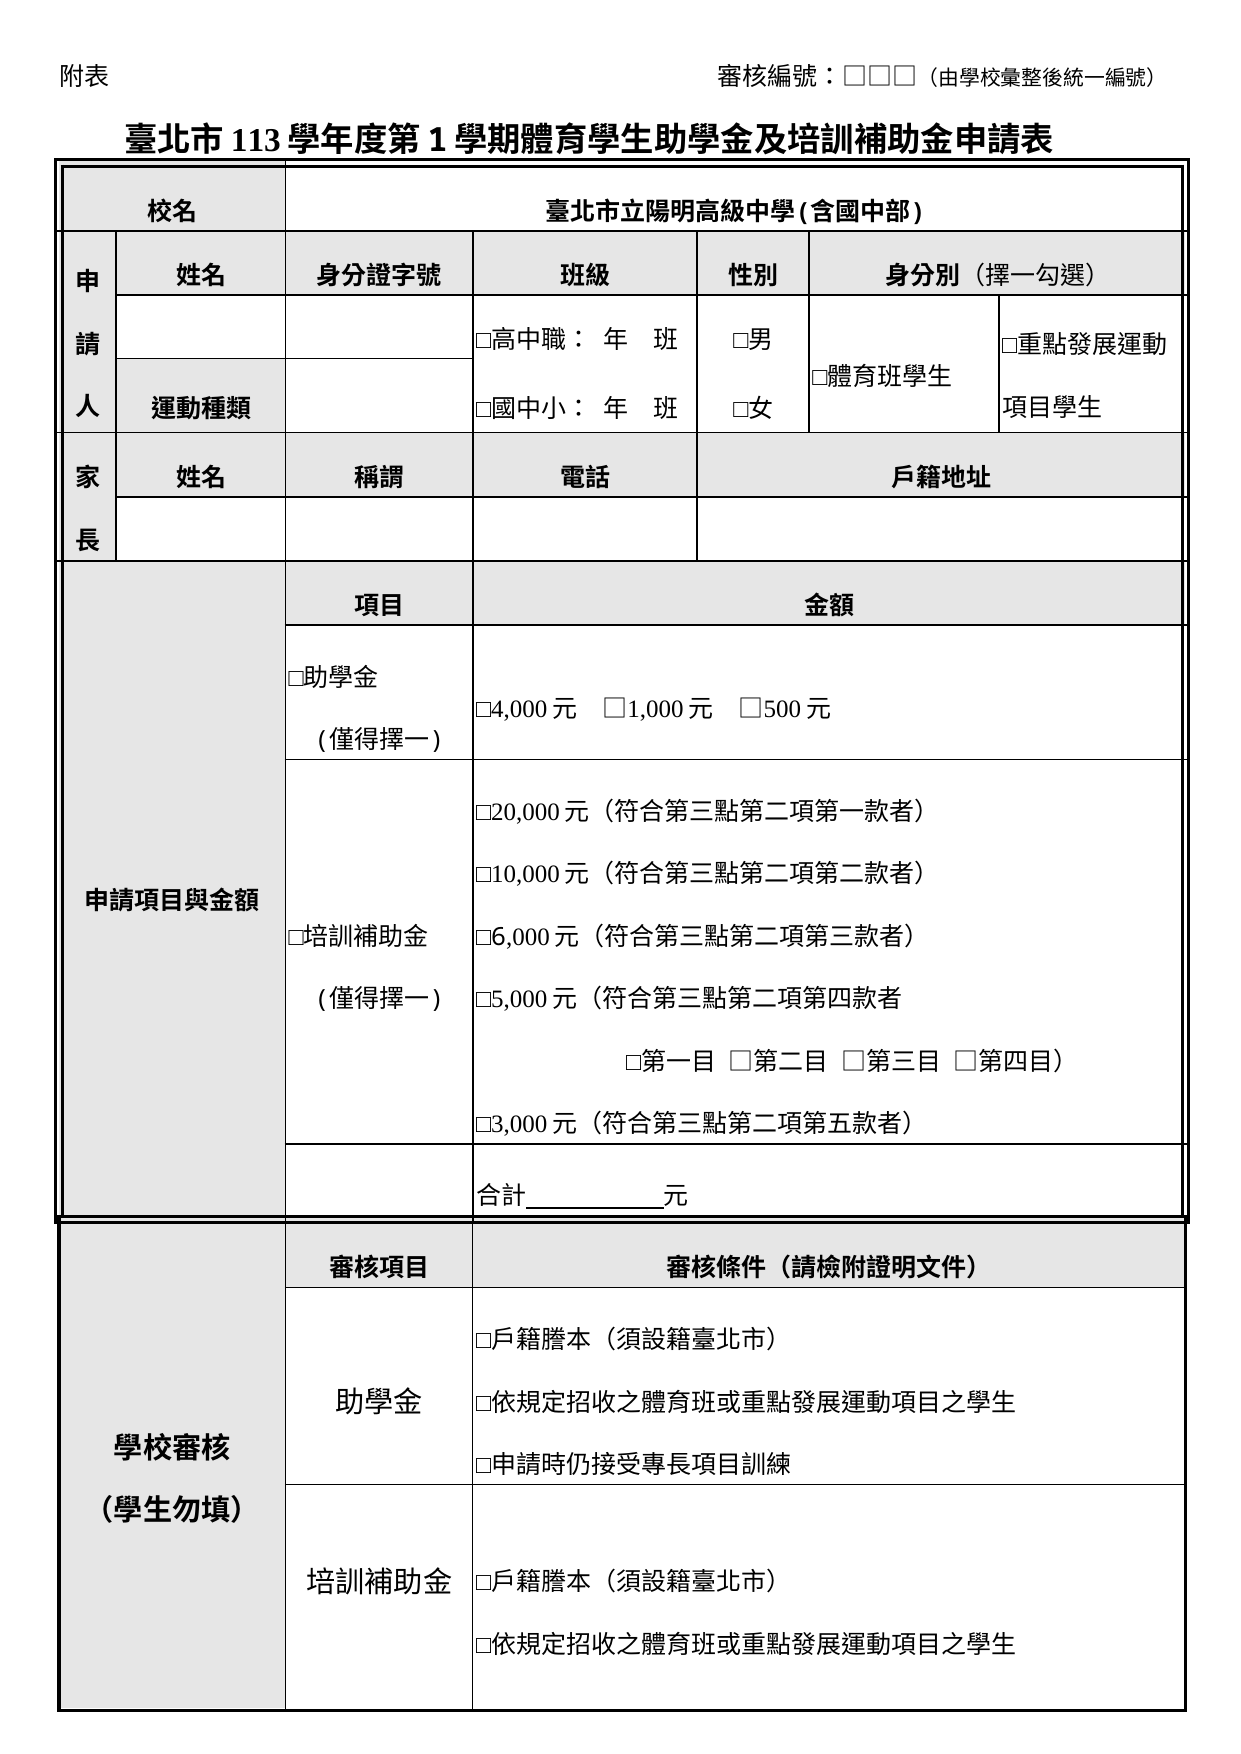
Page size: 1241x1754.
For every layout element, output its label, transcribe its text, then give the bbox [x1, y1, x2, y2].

table_cell [286, 498, 472, 560]
table_cell [286, 1145, 472, 1215]
table_cell 身分別（擇一勾選） [810, 232, 1181, 294]
table_cell [117, 296, 285, 358]
table_cell 金額 [474, 562, 1181, 624]
table_cell □戶籍謄本（須設籍臺北市） □依規定招收之體育班或重點發展運動項目之學生 □申請時仍接受專長項目訓練 □競賽規程及秩序冊 最近一年內(賽事：112年8月1日～113年7月31日)符合下列情形者（僅得擇一）： □白金級選手：20,000元(入選教育部國光體育獎章及獎助學金頒發辦法規範賽事之國家代表隊資格並參賽。) □金級選手：10,000元(代表本市或學校參加全國運動會、全國中等學校運動會、高國中運動聯賽最優級組或全國原住民族運動會獲得第一名。) □第一級選手：6,000元(代表本市或學校參加全國運動會、全國中等學校運動會、高國中運動聯賽最優級組、全國原住民族運動會獲得第二名或第三名。) □第二級選手：5000元 □代表本市或學校參加全國運動會、全國中等學校運動會或高國中運動聯賽最優級組獲得第四至六名。 □代表本市或學校參加全民運動會或全國身心障礙國民運動會獲得前三名。 □代表本市或學校參加教育部核定全國性單項運動協會辦理升學指定之賽會獲得前三名。 □代表本市或學校參加教育局每學年度公告之全國性國小單項運動競賽獲得前三名。 □第三級選手：3,000元(代表學校參加本市中學運動會、國小運動會或教育盃最優級組獲得前三名。) [473, 1485, 1184, 1708]
table_cell 性別 [698, 232, 808, 294]
table_cell 申 請 人 [64, 232, 115, 432]
table_header 臺北市113學年度第1學期體育學生助學金及培訓補助金申請表 [59, 96, 1185, 158]
table_cell □20,000元（符合第三點第二項第一款者） □10,000元（符合第三點第二項第二款者） □6,000元（符合第三點第二項第三款者） □5,000元（符合第三點第二項第四款者 □第一目 □第二目 □第三目 □第四目） □3,000元（符合第三點第二項第五款者） [474, 760, 1181, 1143]
table_cell 校名 [59, 161, 285, 230]
table_cell □男 [698, 296, 808, 358]
table_cell 班級 [474, 232, 696, 294]
table_cell 培訓補助金 [286, 1485, 472, 1708]
table_cell □國中小： 年 班 [474, 358, 696, 432]
table_cell □高中職： 年 班 [474, 296, 696, 358]
table_cell [117, 498, 285, 560]
table_cell 申請項目與金額 [64, 562, 285, 1215]
table_cell 戶籍地址 [698, 433, 1181, 496]
table_cell □培訓補助金 (僅得擇一) [286, 760, 472, 1143]
table_cell □重點發展運動項目學生 [1000, 296, 1181, 432]
table_cell 運動種類 [117, 359, 285, 432]
table_cell 身分證字號 [286, 232, 472, 294]
table_cell 助學金 [286, 1288, 472, 1483]
table_cell 學校審核 （學生勿填） [61, 1224, 285, 1708]
table_cell 姓名 [117, 433, 285, 496]
table_cell 合計 元 [474, 1145, 1181, 1215]
table_cell [286, 359, 472, 432]
table_cell 家 長 [64, 433, 115, 560]
table_cell 稱謂 [286, 433, 472, 496]
table_cell □助學金 (僅得擇一) [286, 626, 472, 758]
table_cell 審核條件（請檢附證明文件） [473, 1224, 1184, 1287]
table_cell [698, 498, 1181, 560]
table_cell 臺北市立陽明高級中學(含國中部) [286, 161, 1185, 230]
text 附表 審核編號：□□□（由學校彙整後統一編號） [59, 33, 1181, 96]
table_cell 審核項目 [286, 1224, 472, 1287]
table_cell □戶籍謄本（須設籍臺北市） □依規定招收之體育班或重點發展運動項目之學生 □申請時仍接受專長項目訓練 [473, 1288, 1184, 1483]
table_cell 電話 [474, 433, 696, 496]
table_cell □女 [698, 358, 808, 432]
table_cell [286, 296, 472, 358]
table_cell 項目 [286, 562, 472, 624]
table_cell □4,000元 □1,000元 □500元 [474, 626, 1181, 758]
table_cell □體育班學生 [810, 296, 998, 432]
table_cell [474, 498, 696, 560]
table_cell 姓名 [117, 232, 285, 294]
